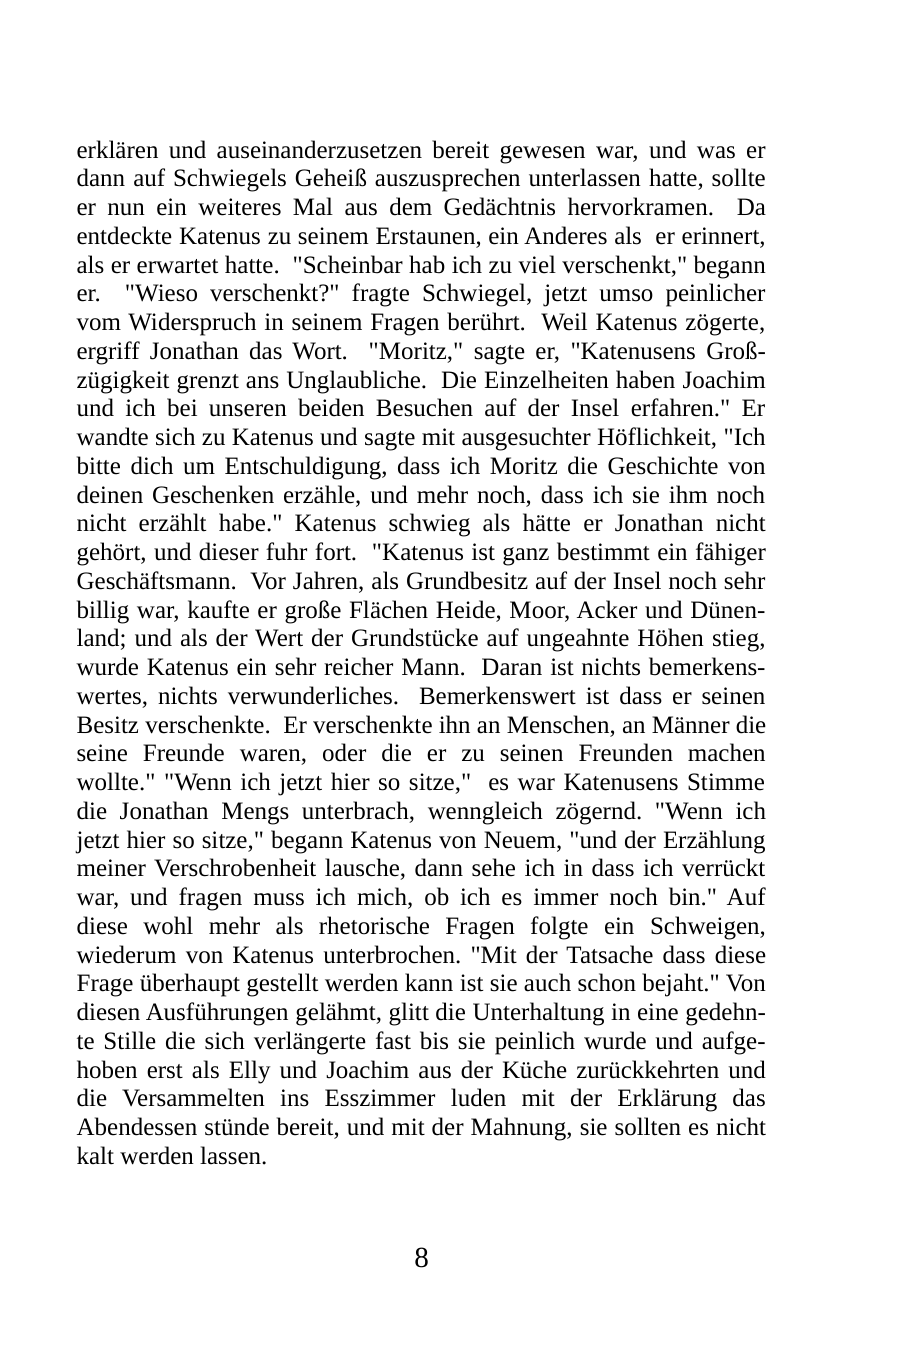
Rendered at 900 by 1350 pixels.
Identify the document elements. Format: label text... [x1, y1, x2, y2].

text erklären und auseinanderzusetzen bereit gewesen war, und was er dann auf Schwiegels Geheiß auszusprechen unterlassen hatte, sollte er nun ein weiteres Mal aus dem Gedächtnis hervorkramen. Da entdeckte Katenus zu seinem Erstaunen, ein Anderes als er erinnert, als er erwartet hatte. "Scheinbar hab ich zu viel verschenkt," begann er. "Wieso verschenkt?" fragte Schwiegel, jetzt umso peinlicher vom Widerspruch in seinem Fragen berührt. Weil Katenus zögerte, ergriff Jonathan das Wort. "Moritz," sagte er, "Katenusens Groß-zügigkeit grenzt ans Unglaubliche. Die Einzelheiten haben Joachim und ich bei unseren beiden Besuchen auf der Insel erfahren." Er wandte sich zu Katenus und sagte mit ausgesuchter Höflichkeit, "Ich bitte dich um Entschuldigung, dass ich Moritz die Geschichte von deinen Geschenken erzähle, und mehr noch, dass ich sie ihm noch nicht erzählt habe." Katenus schwieg als hätte er Jonathan nicht gehört, und dieser fuhr fort. "Katenus ist ganz bestimmt ein fähiger Geschäftsmann. Vor Jahren, als Grundbesitz auf der Insel noch sehr billig war, kaufte er große Flächen Heide, Moor, Acker und Dünen-land; und als der Wert der Grundstücke auf ungeahnte Höhen stieg, wurde Katenus ein sehr reicher Mann. Daran ist nichts bemerkens-wertes, nichts verwunderliches. Bemerkenswert ist dass er seinen Besitz verschenkte. Er verschenkte ihn an Menschen, an Männer die seine Freunde waren, oder die er zu seinen Freunden machen wollte." "Wenn ich jetzt hier so sitze," es war Katenusens Stimme die Jonathan Mengs unterbrach, wenngleich zögernd. "Wenn ich jetzt hier so sitze," begann Katenus von Neuem, "und der Erzählung meiner Verschrobenheit lausche, dann sehe ich in dass ich verrückt war, und fragen muss ich mich, ob ich es immer noch bin." Auf diese wohl mehr als rhetorische Fragen folgte ein Schweigen, wiederum von Katenus unterbrochen. "Mit der Tatsache dass diese Frage überhaupt gestellt werden kann ist sie auch schon bejaht." Von diesen Ausführungen gelähmt, glitt die Unterhaltung in eine gedehn-te Stille die sich verlängerte fast bis sie peinlich wurde und aufge-hoben erst als Elly und Joachim aus der Küche zurückkehrten und die Versammelten ins Esszimmer luden mit der Erklärung das Abendessen stünde bereit, und mit der Mahnung, sie sollten es nicht kalt werden lassen. [76, 135, 766, 1170]
